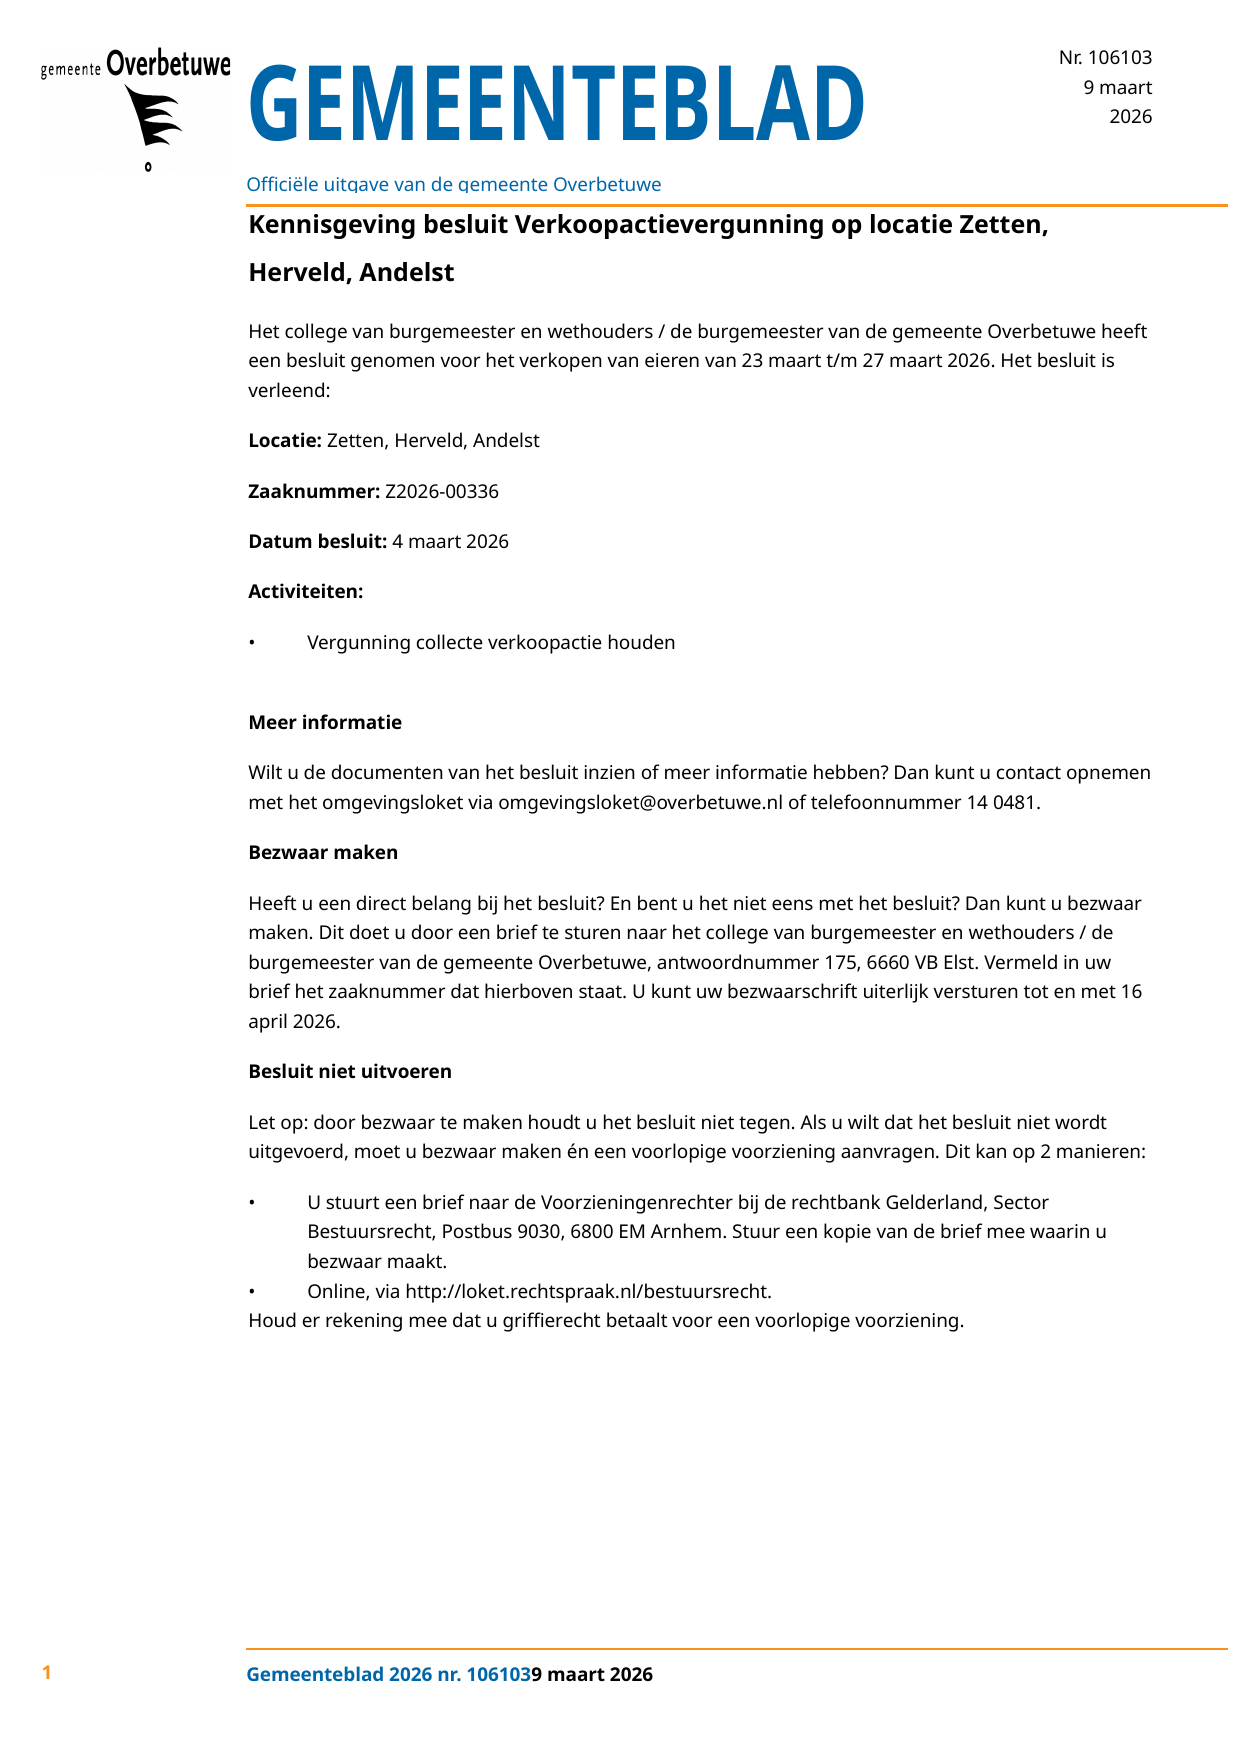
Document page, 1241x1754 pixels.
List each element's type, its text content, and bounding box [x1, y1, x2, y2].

text Zaaknummer: Z2026-00336 [248, 478, 1152, 504]
text Locatie: Zetten, Herveld, Andelst [248, 427, 1152, 453]
text Het college van burgemeester en wethouders / de burgemeester van de gemeente Overbetuwe heeft een besluit genomen voor het verkopen van eieren van 23 maart t/m 27 maart 2026. Het besluit is verleend: [248, 318, 1152, 403]
text Kennisgeving besluit Verkoopactievergunning op locatie Zetten, Herveld, Andelst [248, 207, 1152, 288]
text Houd er rekening mee dat u griffierecht betaalt voor een voorlopige voorziening. [248, 1307, 1152, 1333]
text Wilt u de documenten van het besluit inzien of meer informatie hebben? Dan kunt u contact opnemen met het omgevingsloket via omgevingsloket@overbetuwe.nl of telefoonnummer 14 0481. [248, 759, 1152, 815]
text Besluit niet uitvoeren [248, 1059, 1152, 1084]
list Vergunning collecte verkoopactie houden [248, 629, 1152, 655]
list Online, via http://loket.rechtspraak.nl/bestuursrecht. [248, 1278, 1152, 1304]
picture [41, 47, 231, 172]
text Let op: door bezwaar te maken houdt u het besluit niet tegen. Als u wilt dat het besluit niet wordt uitgevoerd, moet u bezwaar maken én een voorlopige voorziening aanvragen. Dit kan op 2 manieren: [248, 1109, 1152, 1164]
text Heeft u een direct belang bij het besluit? En bent u het niet eens met het besluit? Dan kunt u bezwaar maken. Dit doet u door een brief te sturen naar het college van burgemeester en wethouders / de burgemeester van de gemeente Overbetuwe, antwoordnummer 175, 6660 VB Elst. Vermeld in uw brief het zaaknummer dat hierboven staat. U kunt uw bezwaarschrift uiterlijk versturen tot en met 16 april 2026. [248, 890, 1152, 1034]
text Activiteiten: [248, 579, 1152, 604]
list U stuurt een brief naar de Voorzieningenrechter bij de rechtbank Gelderland, Sector Bestuursrecht, Postbus 9030, 6800 EM Arnhem. Stuur een kopie van de brief mee waarin u bezwaar maakt. [248, 1189, 1152, 1274]
text Meer informatie [248, 709, 1152, 735]
text Datum besluit: 4 maart 2026 [248, 528, 1152, 554]
text Bezwaar maken [248, 839, 1152, 865]
